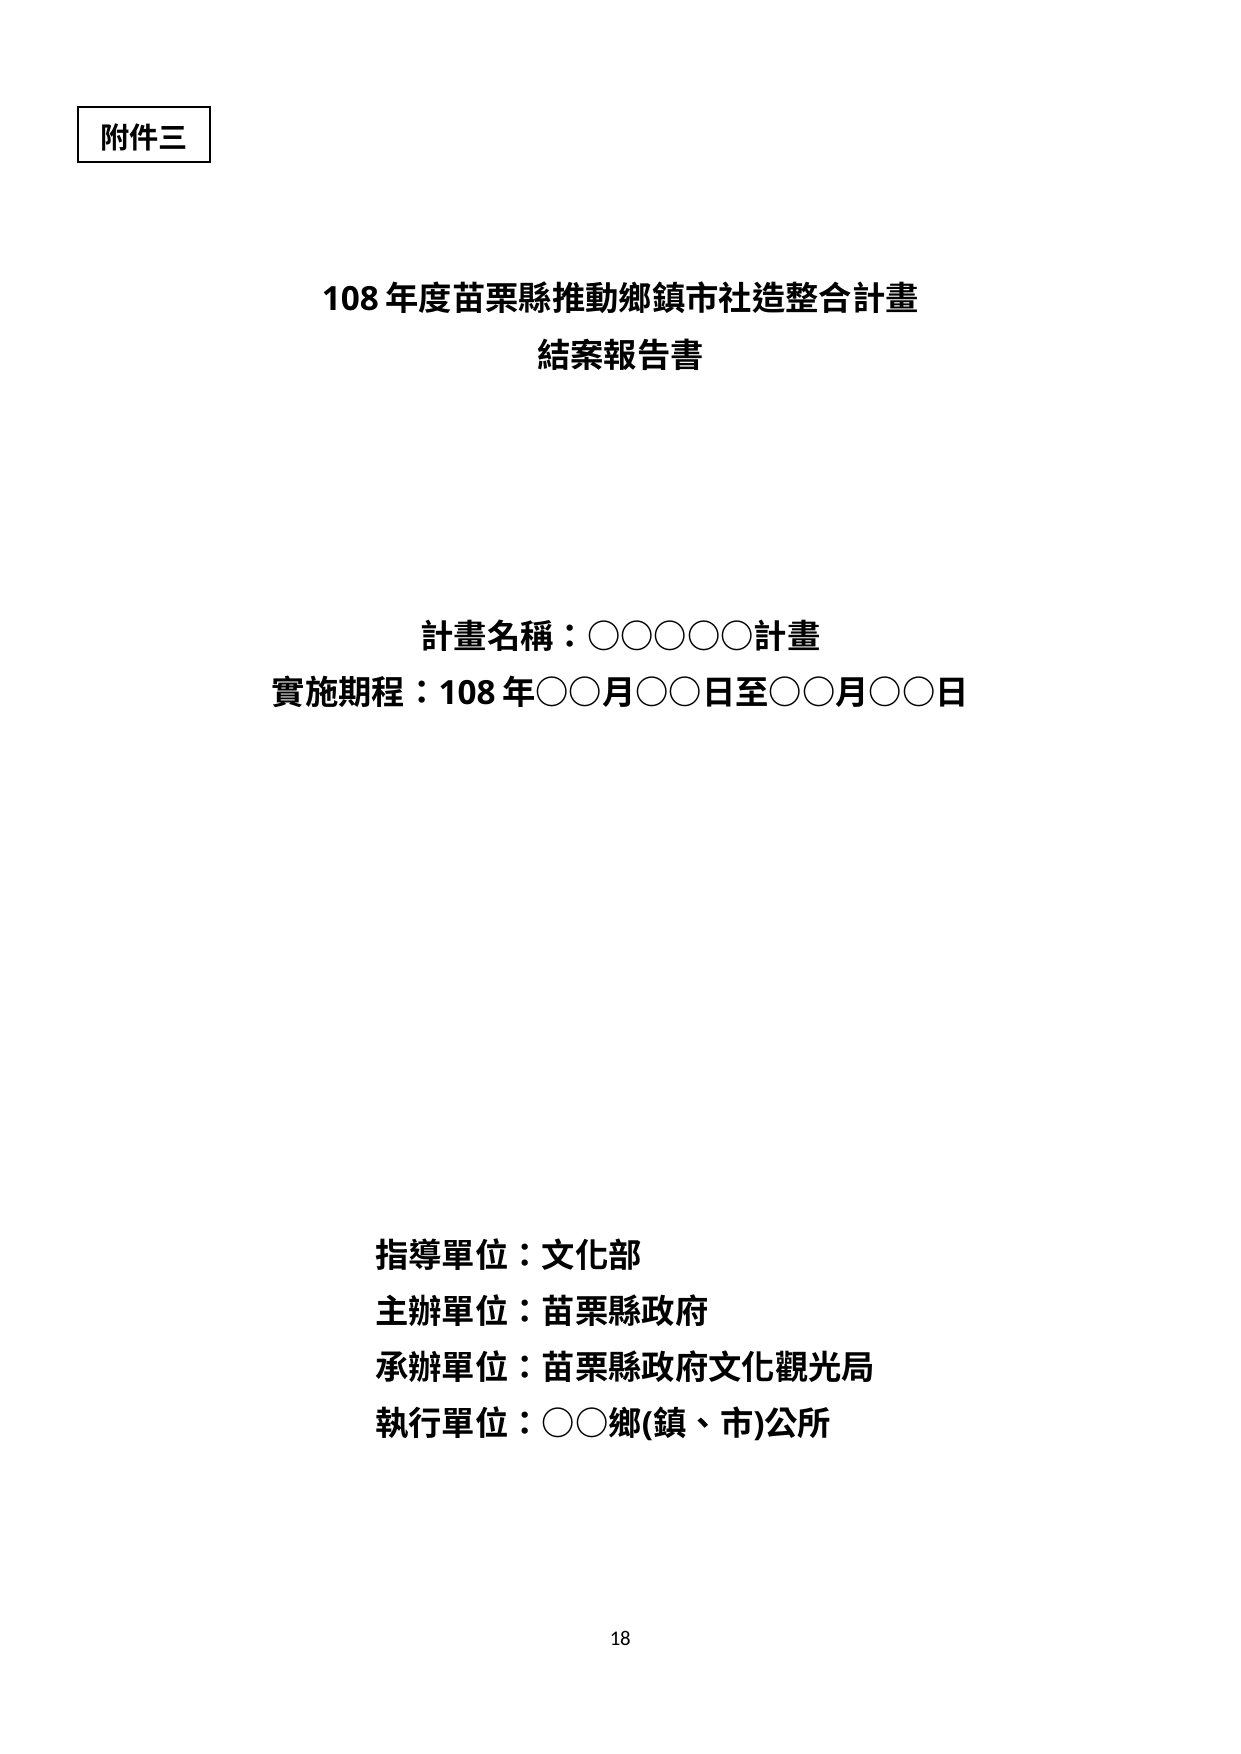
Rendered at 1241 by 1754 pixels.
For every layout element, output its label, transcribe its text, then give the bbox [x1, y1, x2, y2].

text 108年度苗栗縣推動鄉鎮市社造整合計畫 [112, 266, 1128, 322]
text 承辦單位：苗栗縣政府文化觀光局 [375, 1334, 1128, 1391]
text 指導單位：文化部 [375, 1222, 1128, 1278]
text 執行單位：○○鄉(鎮、市)公所 [375, 1391, 1128, 1447]
text 實施期程：108年○○月○○日至○○月○○日 [112, 659, 1128, 716]
text 結案報告書 [112, 322, 1128, 378]
text 附件三 [94, 115, 194, 154]
text 主辦單位：苗栗縣政府 [375, 1278, 1128, 1334]
text 計畫名稱：○○○○○計畫 [112, 603, 1128, 659]
